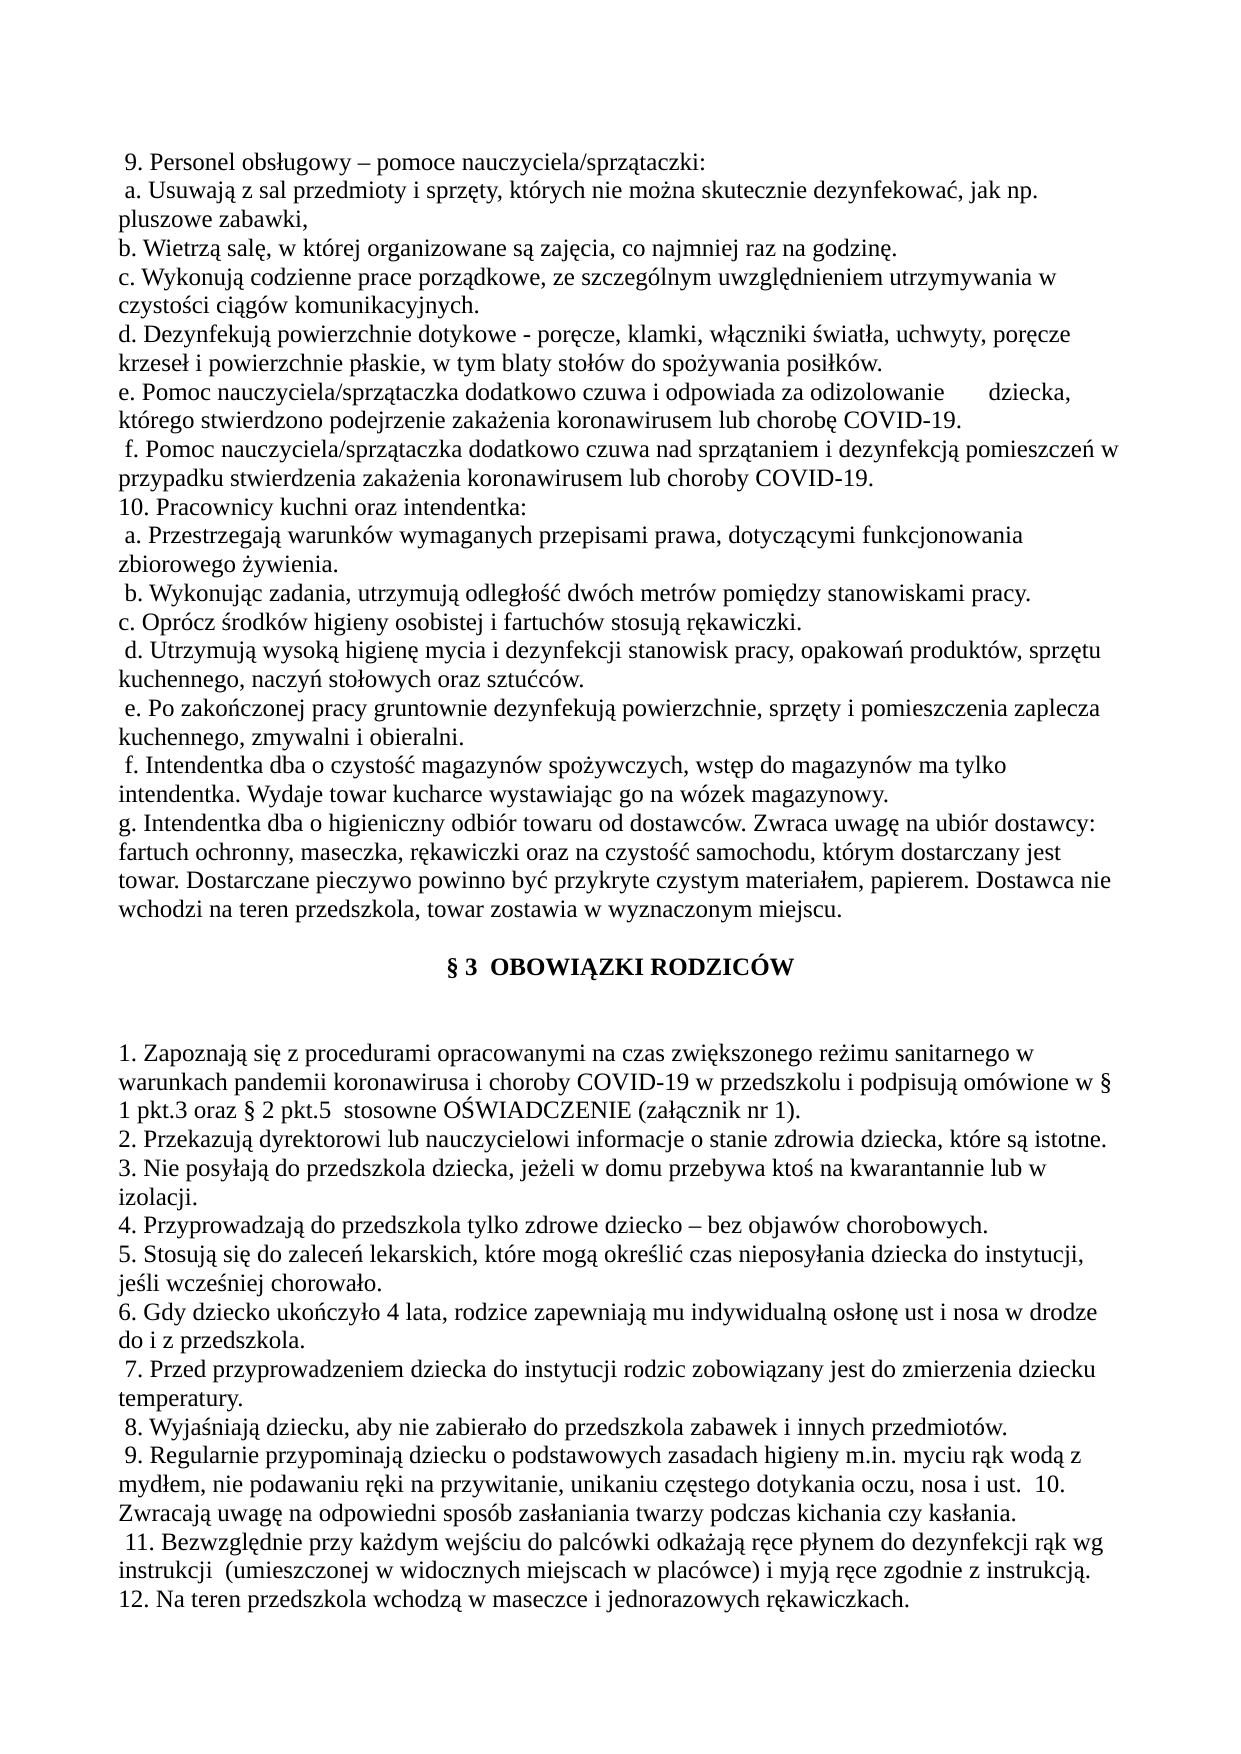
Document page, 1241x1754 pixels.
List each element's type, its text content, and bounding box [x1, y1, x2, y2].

text 11. Bezwzględnie przy każdym wejściu do palcówki odkażają ręce płynem do dezynfekcji rąk wg instrukcji (umieszczonej w widocznych miejscach w placówce) i myją ręce zgodnie z instrukcją. 12. Na teren przedszkola wchodzą w maseczce i jednorazowych rękawiczkach. [118, 1527, 1122, 1613]
text c. Wykonują codzienne prace porządkowe, ze szczególnym uwzględnieniem utrzymywania w czystości ciągów komunikacyjnych. [118, 262, 1122, 319]
text g. Intendentka dba o higieniczny odbiór towaru od dostawców. Zwraca uwagę na ubiór dostawcy: fartuch ochronny, maseczka, rękawiczki oraz na czystość samochodu, którym dostarczany jest towar. Dostarczane pieczywo powinno być przykryte czystym materiałem, papierem. Dostawca nie wchodzi na teren przedszkola, towar zostawia w wyznaczonym miejscu. [118, 808, 1122, 923]
text 4. Przyprowadzają do przedszkola tylko zdrowe dziecko – bez objawów chorobowych. [118, 1211, 1122, 1239]
text 2. Przekazują dyrektorowi lub nauczycielowi informacje o stanie zdrowia dziecka, które są istotne. [118, 1124, 1122, 1153]
text c. Oprócz środków higieny osobistej i fartuchów stosują rękawiczki. [118, 607, 1122, 636]
text 9. Regularnie przypominają dziecku o podstawowych zasadach higieny m.in. myciu rąk wodą z mydłem, nie podawaniu ręki na przywitanie, unikaniu częstego dotykania oczu, nosa i ust. 10. Zwracają uwagę na odpowiedni sposób zasłaniania twarzy podczas kichania czy kasłania. [118, 1441, 1122, 1527]
text 1. Zapoznają się z procedurami opracowanymi na czas zwiększonego reżimu sanitarnego w warunkach pandemii koronawirusa i choroby COVID-19 w przedszkolu i podpisują omówione w § 1 pkt.3 oraz § 2 pkt.5 stosowne OŚWIADCZENIE (załącznik nr 1). [118, 1038, 1122, 1124]
text f. Pomoc nauczyciela/sprzątaczka dodatkowo czuwa nad sprzątaniem i dezynfekcją pomieszczeń w przypadku stwierdzenia zakażenia koronawirusem lub choroby COVID-19. [118, 434, 1122, 492]
text 8. Wyjaśniają dziecku, aby nie zabierało do przedszkola zabawek i innych przedmiotów. [118, 1412, 1122, 1441]
text f. Intendentka dba o czystość magazynów spożywczych, wstęp do magazynów ma tylko intendentka. Wydaje towar kucharce wystawiając go na wózek magazynowy. [118, 751, 1122, 808]
text e. Pomoc nauczyciela/sprzątaczka dodatkowo czuwa i odpowiada za odizolowanie dziecka, którego stwierdzono podejrzenie zakażenia koronawirusem lub chorobę COVID-19. [118, 377, 1122, 434]
text a. Usuwają z sal przedmioty i sprzęty, których nie można skutecznie dezynfekować, jak np. pluszowe zabawki, [118, 176, 1122, 233]
text 10. Pracownicy kuchni oraz intendentka: [118, 492, 1122, 521]
text d. Dezynfekują powierzchnie dotykowe - poręcze, klamki, włączniki światła, uchwyty, poręcze krzeseł i powierzchnie płaskie, w tym blaty stołów do spożywania posiłków. [118, 319, 1122, 377]
text § 3 OBOWIĄZKI RODZICÓW [118, 952, 1122, 981]
text b. Wykonując zadania, utrzymują odległość dwóch metrów pomiędzy stanowiskami pracy. [118, 578, 1122, 607]
text d. Utrzymują wysoką higienę mycia i dezynfekcji stanowisk pracy, opakowań produktów, sprzętu kuchennego, naczyń stołowych oraz sztućców. [118, 636, 1122, 693]
text 6. Gdy dziecko ukończyło 4 lata, rodzice zapewniają mu indywidualną osłonę ust i nosa w drodze do i z przedszkola. [118, 1297, 1122, 1354]
text e. Po zakończonej pracy gruntownie dezynfekują powierzchnie, sprzęty i pomieszczenia zaplecza kuchennego, zmywalni i obieralni. [118, 693, 1122, 751]
text 9. Personel obsługowy – pomoce nauczyciela/sprzątaczki: [118, 147, 1122, 176]
text 7. Przed przyprowadzeniem dziecka do instytucji rodzic zobowiązany jest do zmierzenia dziecku temperatury. [118, 1354, 1122, 1412]
text 3. Nie posyłają do przedszkola dziecka, jeżeli w domu przebywa ktoś na kwarantannie lub w izolacji. [118, 1153, 1122, 1211]
text a. Przestrzegają warunków wymaganych przepisami prawa, dotyczącymi funkcjonowania zbiorowego żywienia. [118, 521, 1122, 578]
text b. Wietrzą salę, w której organizowane są zajęcia, co najmniej raz na godzinę. [118, 233, 1122, 262]
text 5. Stosują się do zaleceń lekarskich, które mogą określić czas nieposyłania dziecka do instytucji, jeśli wcześniej chorowało. [118, 1239, 1122, 1297]
